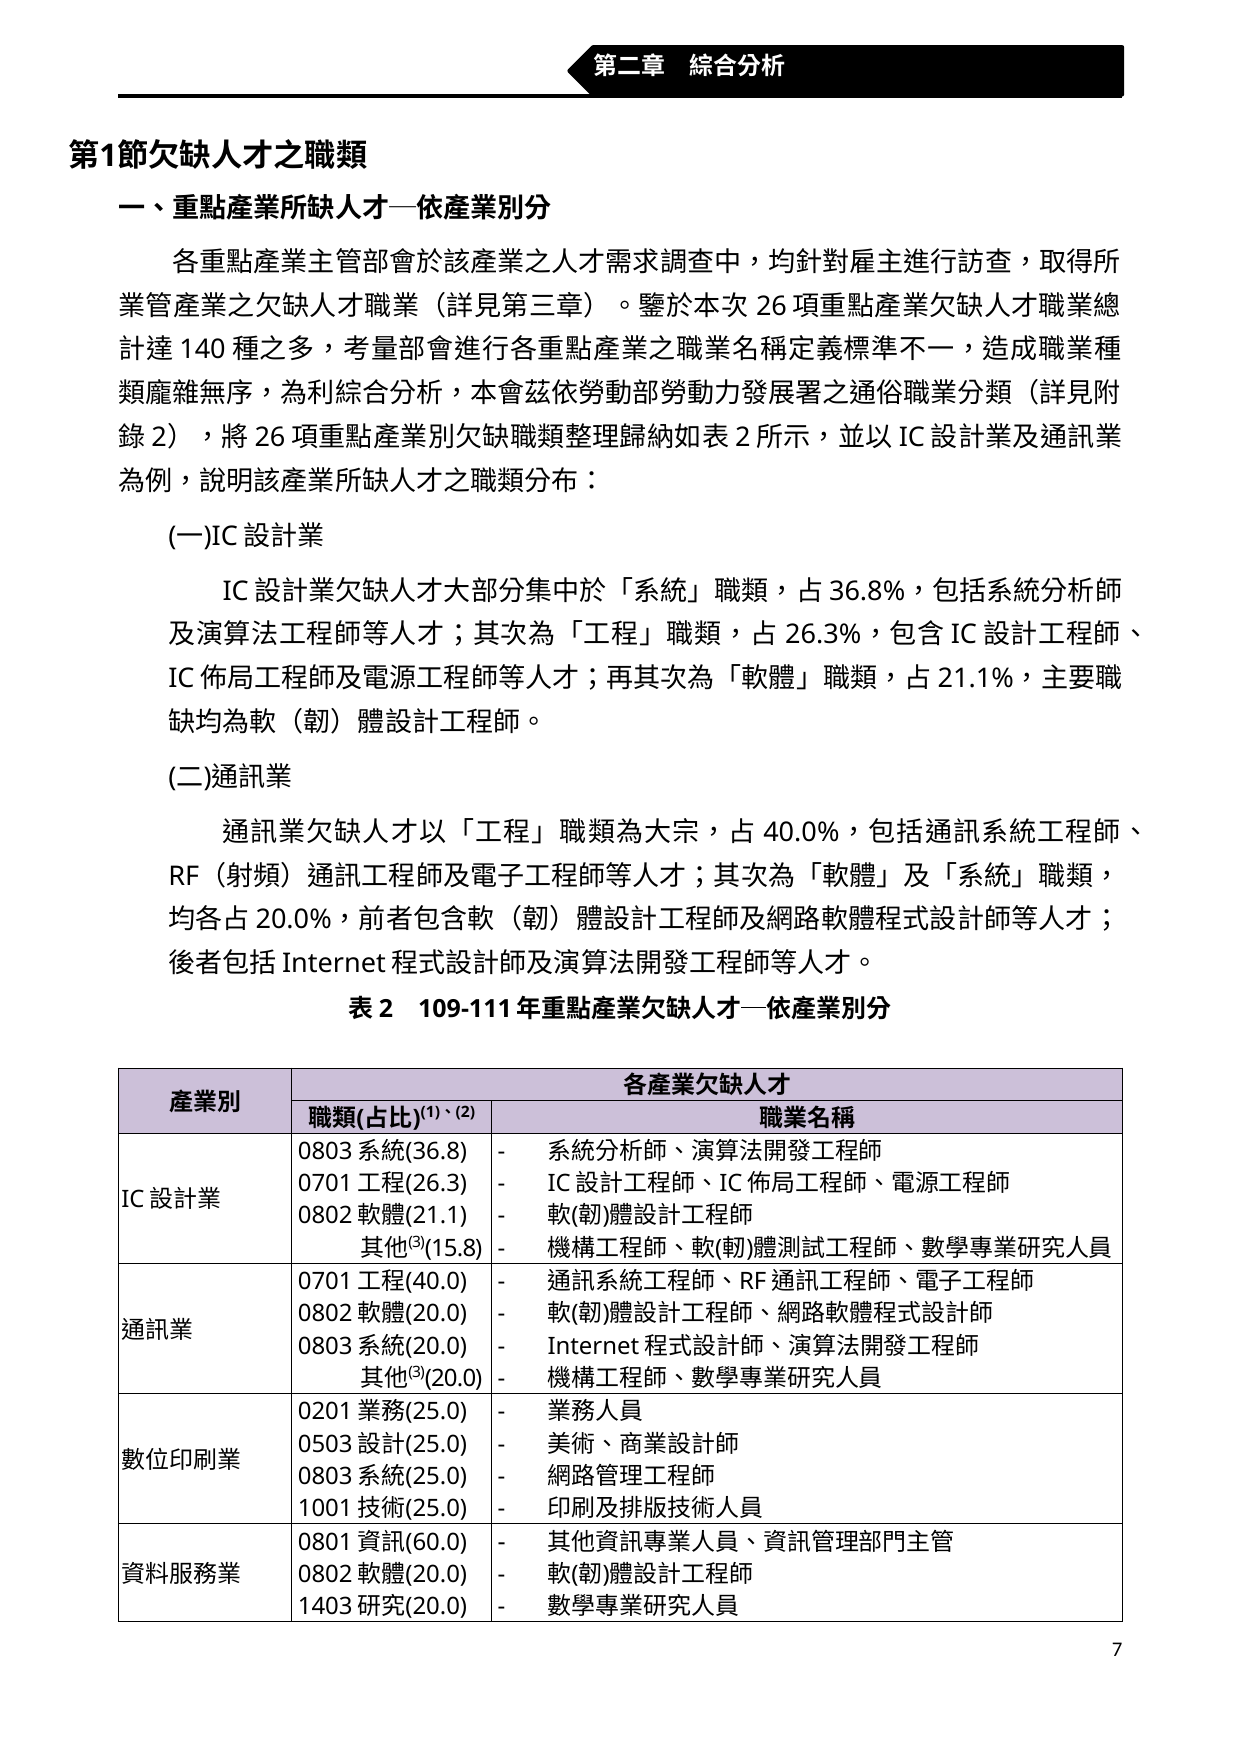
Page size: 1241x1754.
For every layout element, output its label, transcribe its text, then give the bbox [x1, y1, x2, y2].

text 各重點產業主管部會於該產業之人才需求調查中，均針對雇主進行訪查，取得所業管產業之欠缺人才職業（詳見第三章）。鑒於本次26項重點產業欠缺人才職業總計達140種之多，考量部會進行各重點產業之職業名稱定義標準不一，造成職業種類龐雜無序，為利綜合分析，本會茲依勞動部勞動力發展署之通俗職業分類（詳見附錄2），將26項重點產業別欠缺職類整理歸納如表2所示，並以IC設計業及通訊業為例，說明該產業所缺人才之職類分布： [118, 236, 1122, 499]
table_cell 0803系統(36.8) 0701工程(26.3) 0802軟體(21.1) 其他(3)(15.8) [292, 1134, 491, 1263]
text IC設計業欠缺人才大部分集中於「系統」職類，占36.8%，包括系統分析師及演算法工程師等人才；其次為「工程」職類，占26.3%，包含IC設計工程師、IC佈局工程師及電源工程師等人才；再其次為「軟體」職類，占21.1%，主要職缺均為軟（韌）體設計工程師。 [168, 565, 1122, 740]
table_cell 資料服務業 [119, 1524, 291, 1621]
table_cell 職業名稱 [492, 1101, 1122, 1133]
table_cell 系統分析師、演算法開發工程師 IC設計工程師、IC佈局工程師、電源工程師 軟(韌)體設計工程師 機構工程師、軟(軔)體測試工程師、數學專業研究人員 [492, 1134, 1122, 1263]
table_header 各產業欠缺人才 [292, 1069, 1122, 1100]
subtitle 欠缺人才之職類 [68, 130, 1122, 175]
text 一、重點產業所缺人才─依產業別分 [118, 186, 1122, 225]
text 表2 109-111年重點產業欠缺人才─依產業別分 [118, 989, 1122, 1025]
table_cell 數位印刷業 [119, 1394, 291, 1523]
table_cell 職類(占比)(1)、(2) [292, 1101, 491, 1133]
table_cell 0801資訊(60.0) 0802軟體(20.0) 1403研究(20.0) [292, 1524, 491, 1621]
table_cell 0701工程(40.0) 0802軟體(20.0) 0803系統(20.0) 其他(3)(20.0) [292, 1264, 491, 1393]
text (二)通訊業 [168, 751, 1122, 795]
table_header 產業別 [119, 1069, 291, 1133]
table_cell 0201業務(25.0) 0503設計(25.0) 0803系統(25.0) 1001技術(25.0) [292, 1394, 491, 1523]
table_cell IC設計業 [119, 1134, 291, 1263]
table_cell 通訊業 [119, 1264, 291, 1393]
table_cell 通訊系統工程師、RF通訊工程師、電子工程師 軟(韌)體設計工程師、網路軟體程式設計師 Internet程式設計師、演算法開發工程師 機構工程師、數學專業研究人員 [492, 1264, 1122, 1393]
text (一)IC設計業 [168, 510, 1122, 554]
table_cell 業務人員 美術、商業設計師 網路管理工程師 印刷及排版技術人員 [492, 1394, 1122, 1523]
table_cell 其他資訊專業人員、資訊管理部門主管 軟(韌)體設計工程師 數學專業研究人員 [492, 1524, 1122, 1621]
text 通訊業欠缺人才以「工程」職類為大宗，占40.0%，包括通訊系統工程師、RF（射頻）通訊工程師及電子工程師等人才；其次為「軟體」及「系統」職類，均各占20.0%，前者包含軟（韌）體設計工程師及網路軟體程式設計師等人才；後者包括Internet程式設計師及演算法開發工程師等人才。 [168, 806, 1122, 981]
